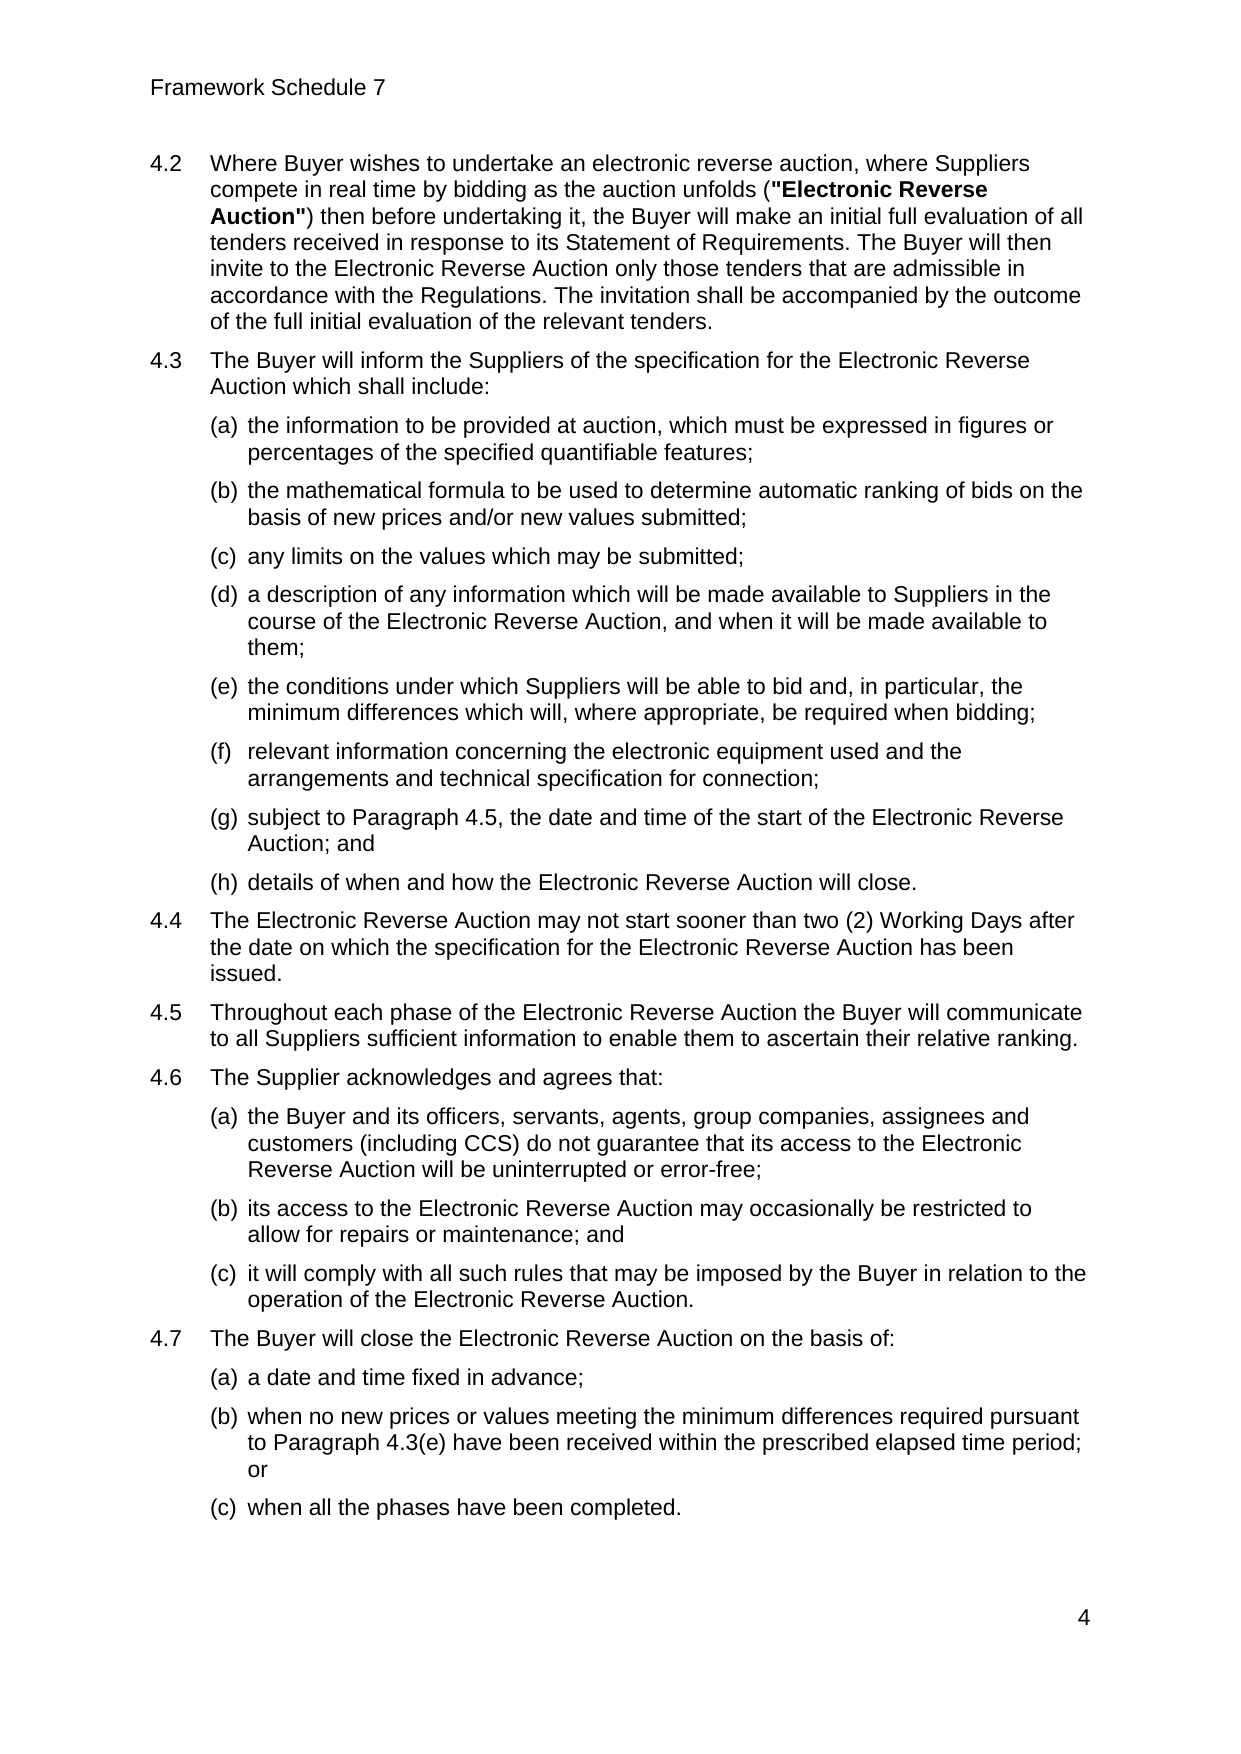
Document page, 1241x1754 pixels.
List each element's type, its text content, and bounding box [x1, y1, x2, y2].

list its access to the Electronic Reverse Auction may occasionally be restricted to allow for repairs or maintenance; and [210, 1195, 1090, 1247]
list Throughout each phase of the Electronic Reverse Auction the Buyer will communicate to all Suppliers sufficient information to enable them to ascertain their relative ranking. [150, 999, 1090, 1052]
list a date and time fixed in advance; [210, 1364, 1090, 1390]
list The Buyer will inform the Suppliers of the specification for the Electronic Reverse Auction which shall include: [150, 347, 1090, 400]
list the information to be provided at auction, which must be expressed in figures or percentages of the specified quantifiable features; [210, 412, 1090, 465]
list it will comply with all such rules that may be imposed by the Buyer in relation to the operation of the Electronic Reverse Auction. [210, 1260, 1090, 1313]
list any limits on the values which may be submitted; [210, 543, 1090, 569]
list a description of any information which will be made available to Suppliers in the course of the Electronic Reverse Auction, and when it will be made available to them; [210, 581, 1090, 661]
list the mathematical formula to be used to determine automatic ranking of bids on the basis of new prices and/or new values submitted; [210, 477, 1090, 530]
list the conditions under which Suppliers will be able to bid and, in particular, the minimum differences which will, where appropriate, be required when bidding; [210, 673, 1090, 726]
list The Buyer will close the Electronic Reverse Auction on the basis of: [150, 1325, 1090, 1351]
list details of when and how the Electronic Reverse Auction will close. [210, 869, 1090, 895]
list when no new prices or values meeting the minimum differences required pursuant to Paragraph 4.3(e) have been received within the prescribed elapsed time period; or [210, 1403, 1090, 1482]
list subject to Paragraph 4.5, the date and time of the start of the Electronic Reverse Auction; and [210, 803, 1090, 856]
list Where Buyer wishes to undertake an electronic reverse auction, where Suppliers compete in real time by bidding as the auction unfolds ("Electronic Reverse Auction") then before undertaking it, the Buyer will make an initial full evaluation of all tenders received in response to its Statement of Requirements. The Buyer will then invite to the Electronic Reverse Auction only those tenders that are admissible in accordance with the Regulations. The invitation shall be accompanied by the outcome of the full initial evaluation of the relevant tenders. [150, 150, 1090, 334]
list The Electronic Reverse Auction may not start sooner than two (2) Working Days after the date on which the specification for the Electronic Reverse Auction has been issued. [150, 907, 1090, 987]
list when all the phases have been completed. [210, 1494, 1090, 1521]
list relevant information concerning the electronic equipment used and the arrangements and technical specification for connection; [210, 738, 1090, 791]
list the Buyer and its officers, servants, agents, group companies, assignees and customers (including CCS) do not guarantee that its access to the Electronic Reverse Auction will be uninterrupted or error-free; [210, 1103, 1090, 1182]
list The Supplier acknowledges and agrees that: [150, 1064, 1090, 1091]
